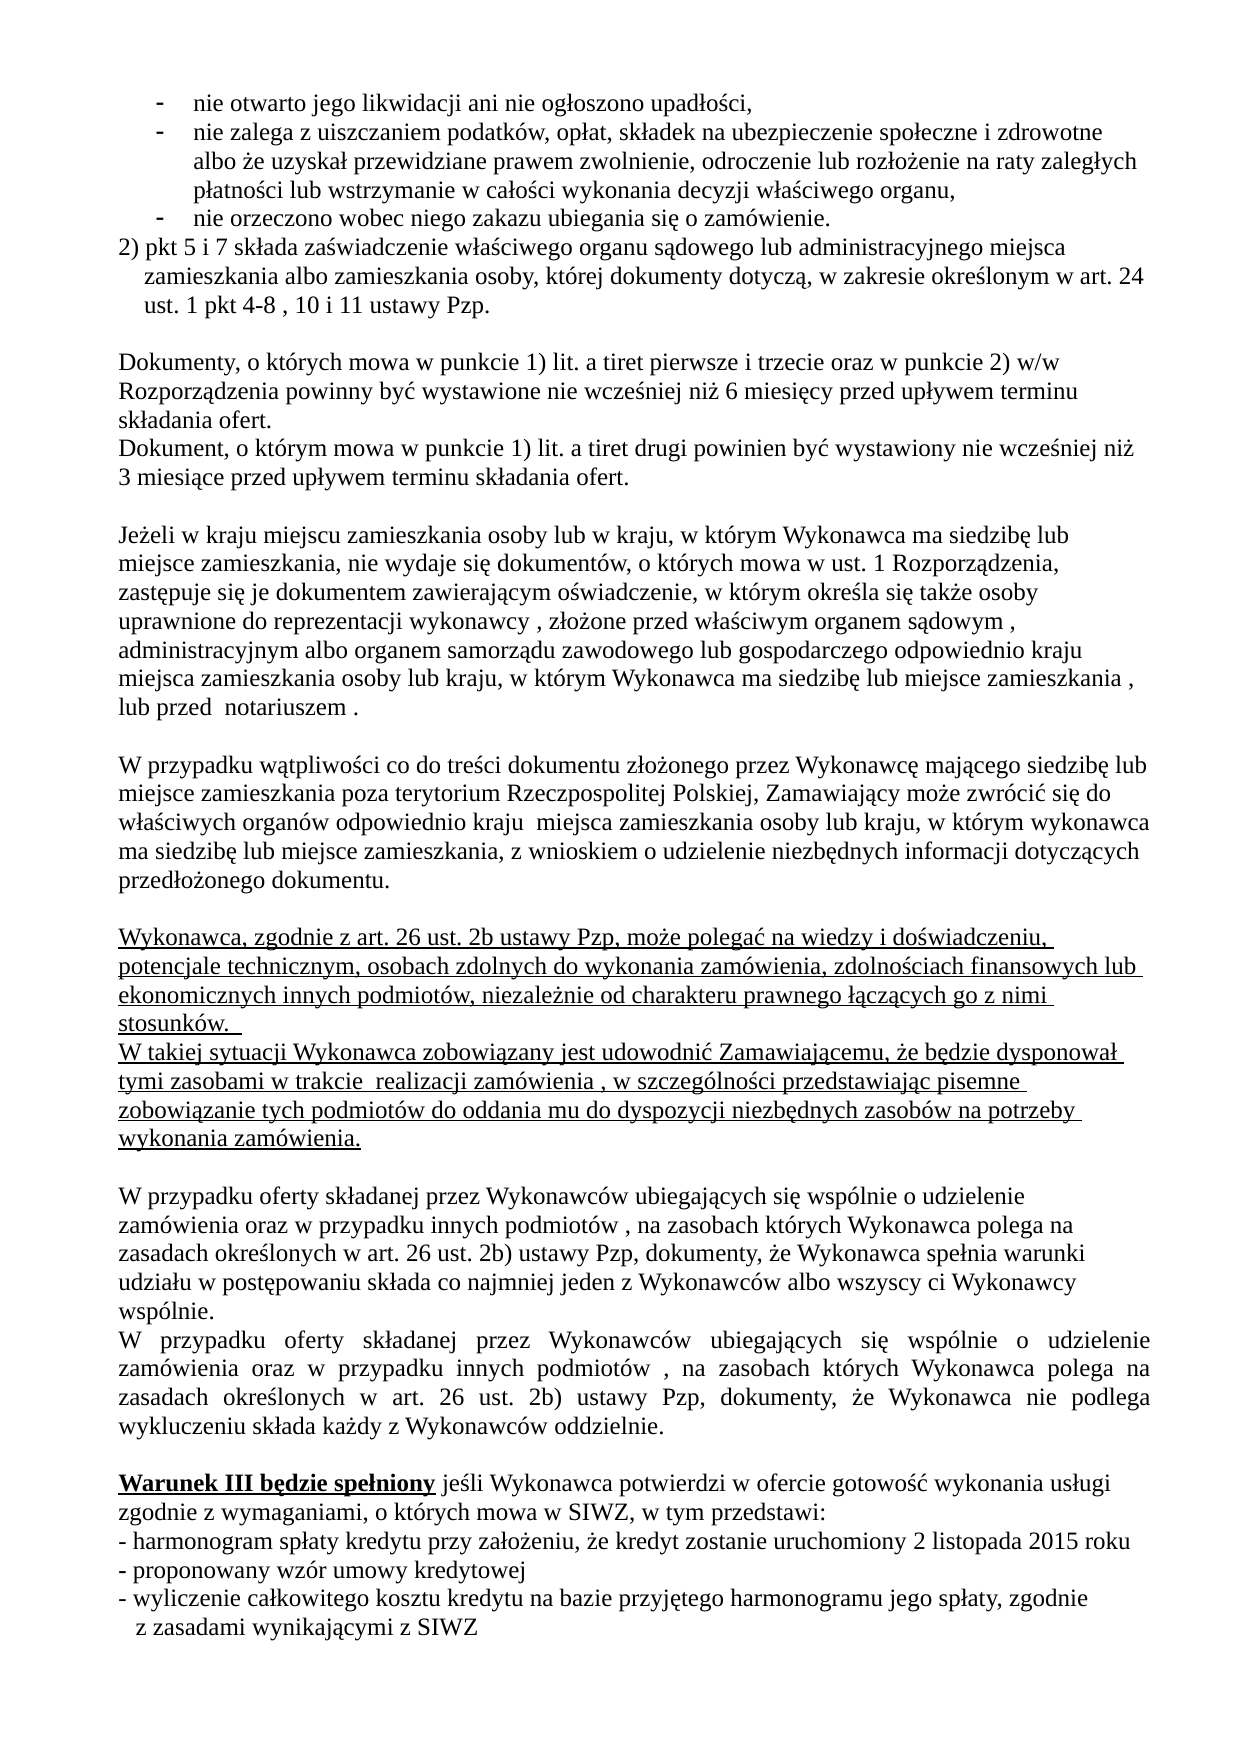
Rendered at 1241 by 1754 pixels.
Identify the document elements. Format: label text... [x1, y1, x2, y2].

text W przypadku wątpliwości co do treści dokumentu złożonego przez Wykonawcę mającego siedzibę lub miejsce zamieszkania poza terytorium Rzeczpospolitej Polskiej, Zamawiający może zwrócić się do właściwych organów odpowiednio kraju miejsca zamieszkania osoby lub kraju, w którym wykonawca ma siedzibę lub miejsce zamieszkania, z wnioskiem o udzielenie niezbędnych informacji dotyczących przedłożonego dokumentu. [118, 750, 1152, 893]
text - proponowany wzór umowy kredytowej [118, 1555, 1152, 1583]
text W przypadku oferty składanej przez Wykonawców ubiegających się wspólnie o udzielenie zamówienia oraz w przypadku innych podmiotów , na zasobach których Wykonawca polega na zasadach określonych w art. 26 ust. 2b) ustawy Pzp, dokumenty, że Wykonawca spełnia warunki udziału w postępowaniu składa co najmniej jeden z Wykonawców albo wszyscy ci Wykonawcy wspólnie. [118, 1181, 1152, 1325]
text W takiej sytuacji Wykonawca zobowiązany jest udowodnić Zamawiającemu, że będzie dysponował tymi zasobami w trakcie realizacji zamówienia , w szczególności przedstawiając pisemne zobowiązanie tych podmiotów do oddania mu do dyspozycji niezbędnych zasobów na potrzeby wykonania zamówienia. [118, 1037, 1152, 1152]
list nie zalega z uiszczaniem podatków, opłat, składek na ubezpieczenie społeczne i zdrowotne albo że uzyskał przewidziane prawem zwolnienie, odroczenie lub rozłożenie na raty zaległych płatności lub wstrzymanie w całości wykonania decyzji właściwego organu, [156, 117, 1152, 203]
list nie otwarto jego likwidacji ani nie ogłoszono upadłości, [156, 88, 1152, 117]
text W przypadku oferty składanej przez Wykonawców ubiegających się wspólnie o udzielenie zamówienia oraz w przypadku innych podmiotów , na zasobach których Wykonawca polega na zasadach określonych w art. 26 ust. 2b) ustawy Pzp, dokumenty, że Wykonawca nie podlega wykluczeniu składa każdy z Wykonawców oddzielnie. [118, 1325, 1152, 1440]
list nie orzeczono wobec niego zakazu ubiegania się o zamówienie. [156, 203, 1152, 232]
text Warunek III będzie spełniony jeśli Wykonawca potwierdzi w ofercie gotowość wykonania usługi [118, 1468, 1152, 1497]
text Dokumenty, o których mowa w punkcie 1) lit. a tiret pierwsze i trzecie oraz w punkcie 2) w/w Rozporządzenia powinny być wystawione nie wcześniej niż 6 miesięcy przed upływem terminu składania ofert. [118, 347, 1152, 433]
text Jeżeli w kraju miejscu zamieszkania osoby lub w kraju, w którym Wykonawca ma siedzibę lub miejsce zamieszkania, nie wydaje się dokumentów, o których mowa w ust. 1 Rozporządzenia, zastępuje się je dokumentem zawierającym oświadczenie, w którym określa się także osoby uprawnione do reprezentacji wykonawcy , złożone przed właściwym organem sądowym , administracyjnym albo organem samorządu zawodowego lub gospodarczego odpowiednio kraju miejsca zamieszkania osoby lub kraju, w którym Wykonawca ma siedzibę lub miejsce zamieszkania , lub przed notariuszem . [118, 520, 1152, 721]
text 2) pkt 5 i 7 składa zaświadczenie właściwego organu sądowego lub administracyjnego miejsca zamieszkania albo zamieszkania osoby, której dokumenty dotyczą, w zakresie określonym w art. 24 ust. 1 pkt 4-8 , 10 i 11 ustawy Pzp. [118, 232, 1152, 318]
text zgodnie z wymaganiami, o których mowa w SIWZ, w tym przedstawi: [118, 1497, 1152, 1526]
text - harmonogram spłaty kredytu przy założeniu, że kredyt zostanie uruchomiony 2 listopada 2015 roku [118, 1526, 1152, 1555]
text Wykonawca, zgodnie z art. 26 ust. 2b ustawy Pzp, może polegać na wiedzy i doświadczeniu, potencjale technicznym, osobach zdolnych do wykonania zamówienia, zdolnościach finansowych lub ekonomicznych innych podmiotów, niezależnie od charakteru prawnego łączących go z nimi stosunków. [118, 922, 1152, 1037]
text - wyliczenie całkowitego kosztu kredytu na bazie przyjętego harmonogramu jego spłaty, zgodnie z zasadami wynikającymi z SIWZ [118, 1583, 1152, 1641]
text Dokument, o którym mowa w punkcie 1) lit. a tiret drugi powinien być wystawiony nie wcześniej niż 3 miesiące przed upływem terminu składania ofert. [118, 433, 1152, 491]
